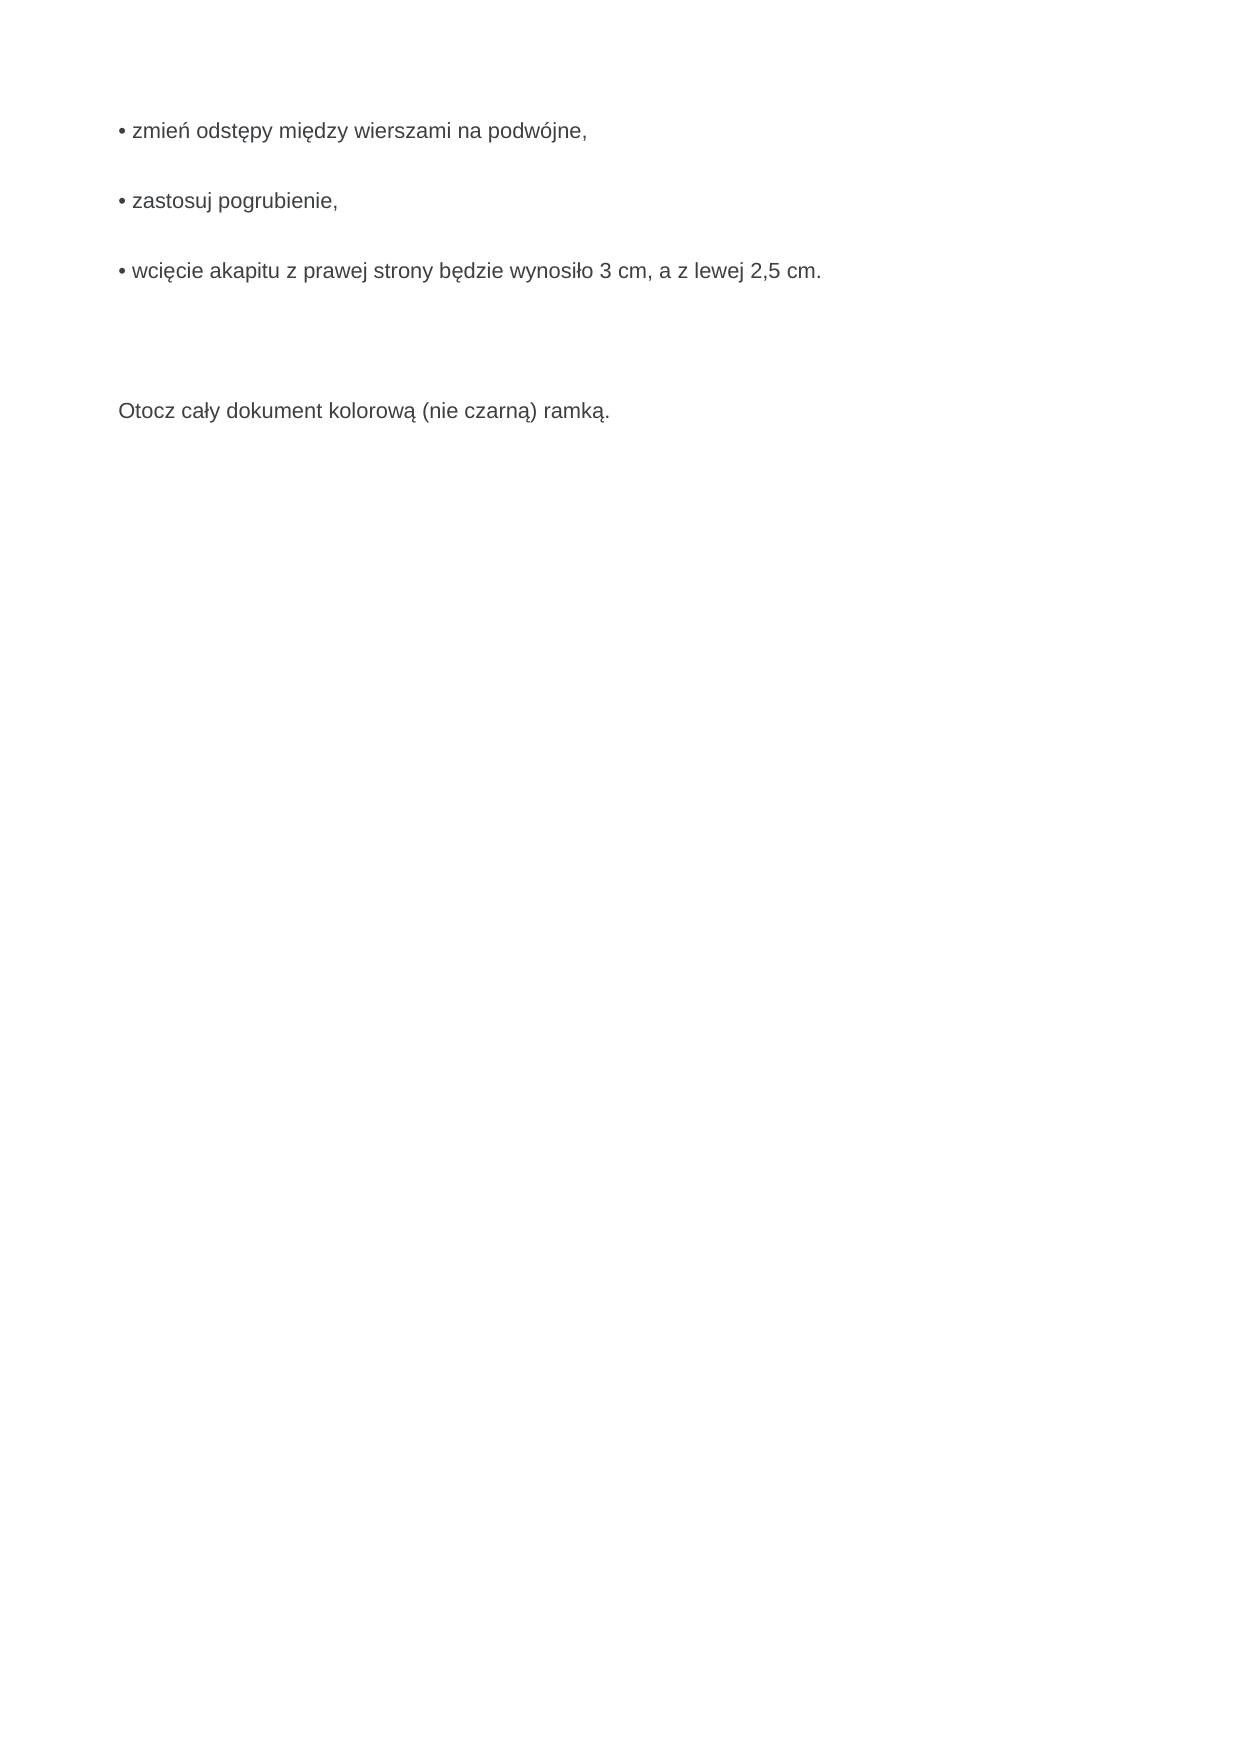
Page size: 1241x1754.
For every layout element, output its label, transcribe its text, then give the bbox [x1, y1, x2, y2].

text • zmień odstępy między wierszami na podwójne, [118, 118, 1122, 143]
text • wcięcie akapitu z prawej strony będzie wynosiło 3 cm, a z lewej 2,5 cm. [118, 258, 1122, 283]
text Otocz cały dokument kolorową (nie czarną) ramką. [118, 398, 1122, 423]
text • zastosuj pogrubienie, [118, 188, 1122, 213]
